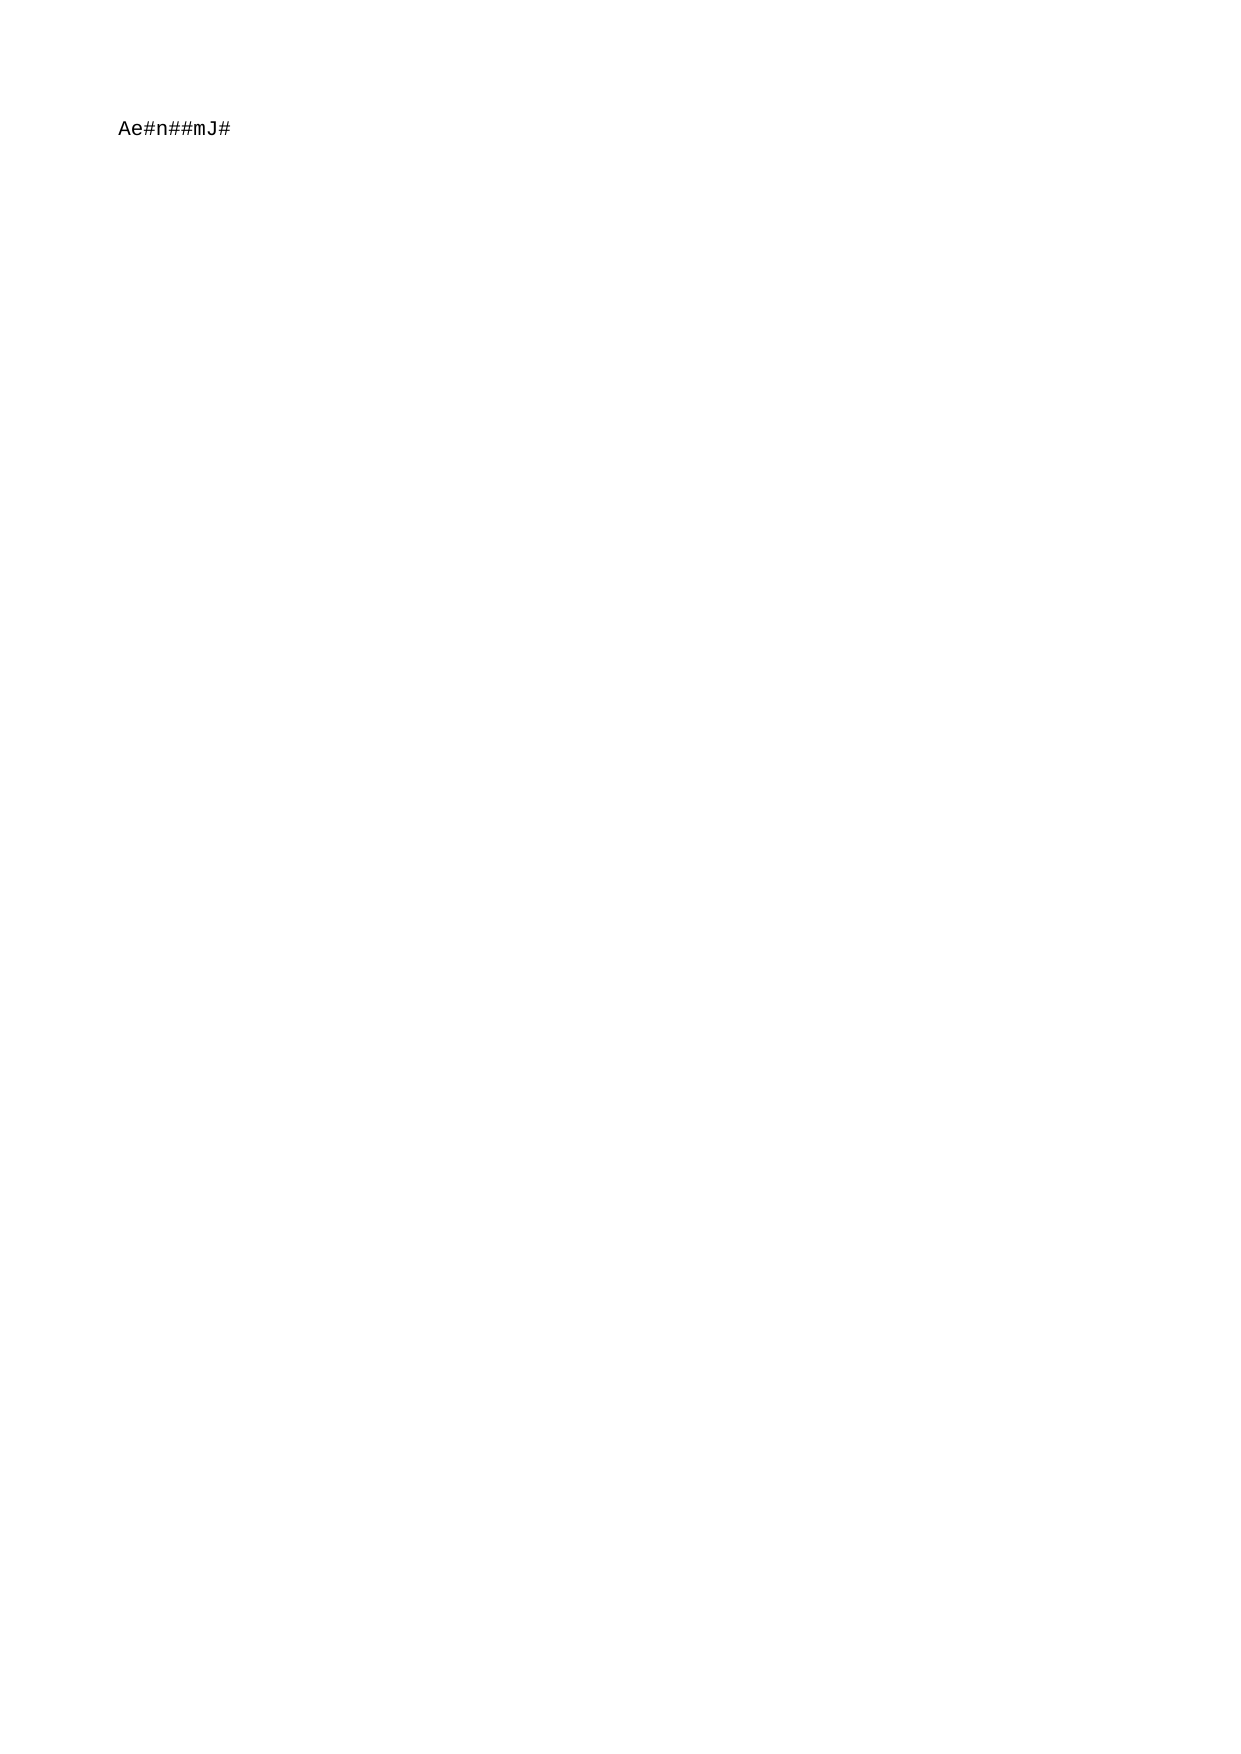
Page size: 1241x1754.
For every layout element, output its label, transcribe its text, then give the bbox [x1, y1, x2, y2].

text Ae#n##mJ# [118, 118, 1122, 142]
